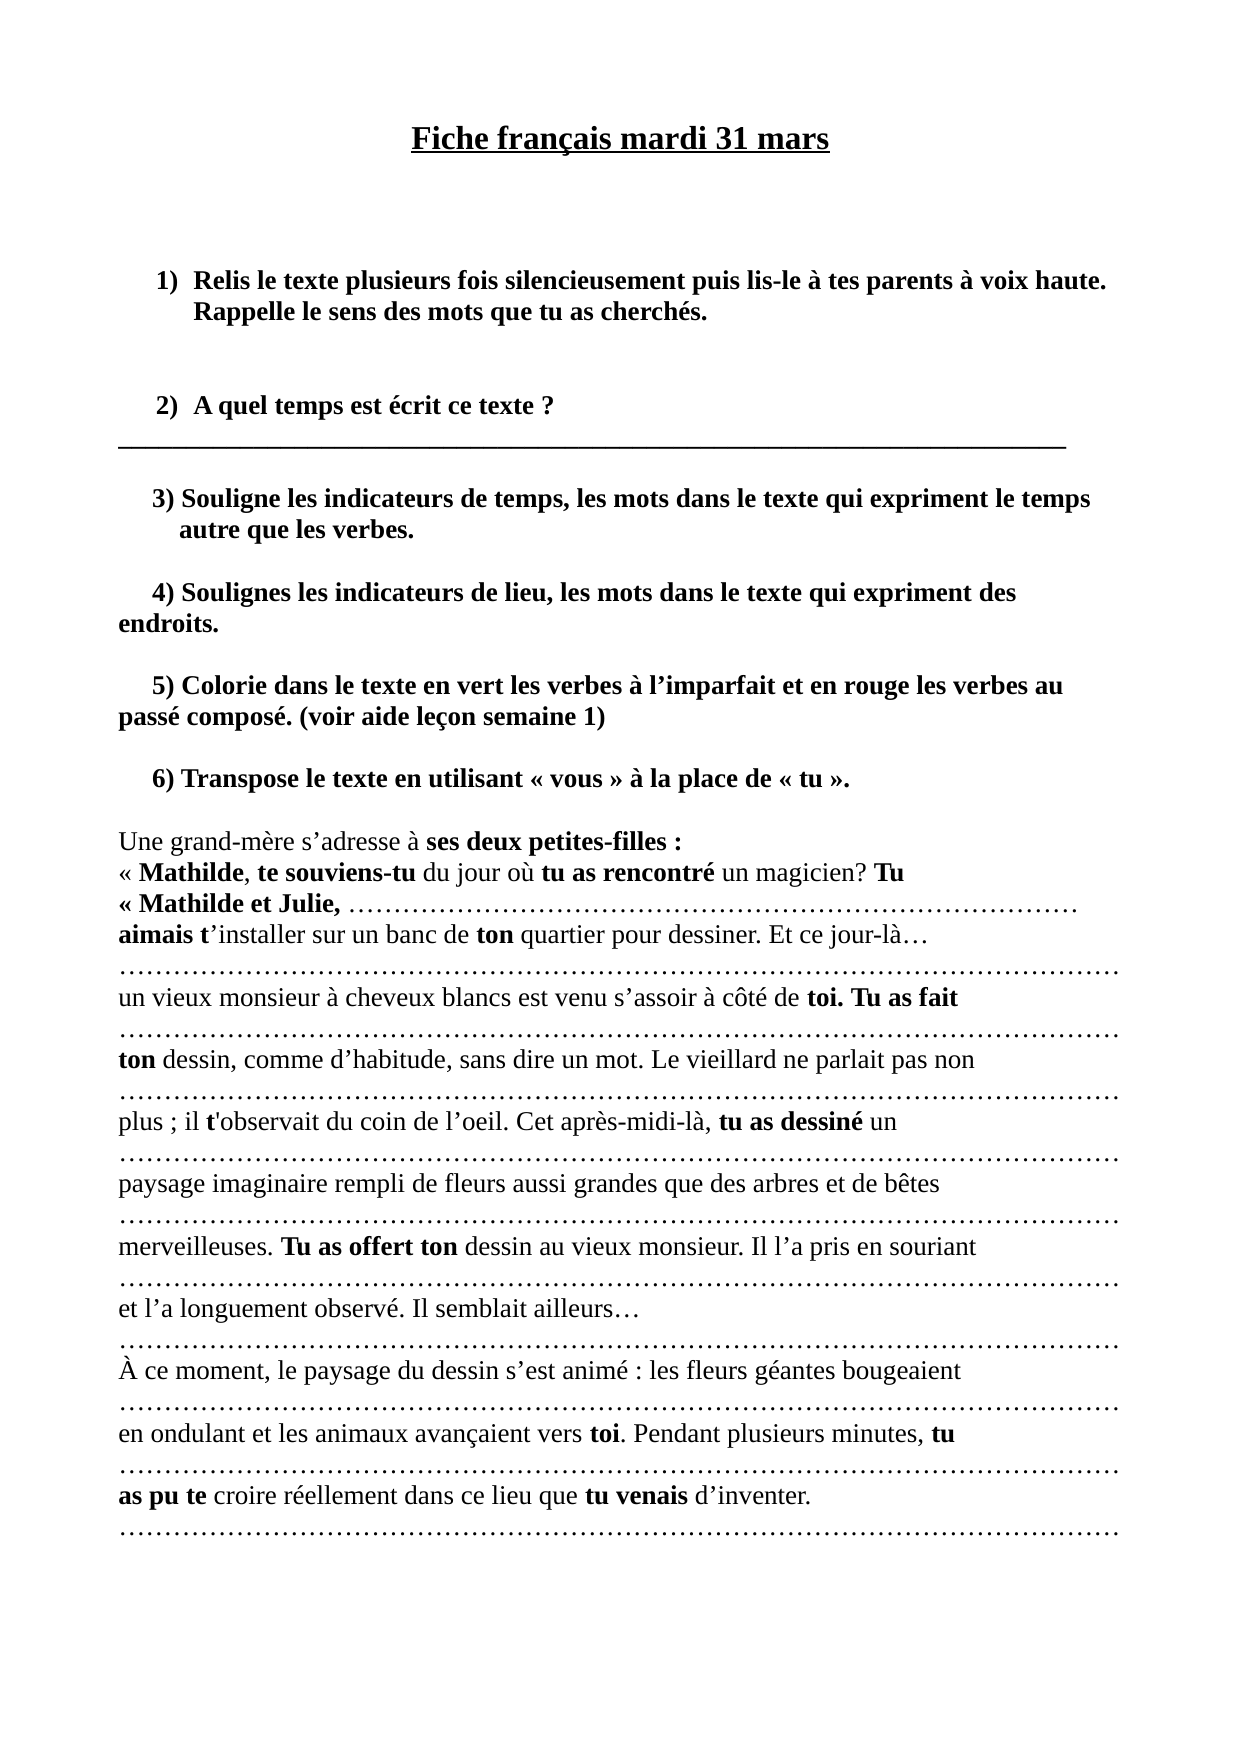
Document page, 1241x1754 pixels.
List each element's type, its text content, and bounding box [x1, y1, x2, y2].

text 3) Souligne les indicateurs de temps, les mots dans le texte qui expriment le temps [118, 482, 1122, 513]
text ton dessin, comme d’habitude, sans dire un mot. Le vieillard ne parlait pas non [118, 1043, 1122, 1074]
text ………………………………………………………………………………………………… [118, 1074, 1122, 1105]
text plus ; il t'observait du coin de l’oeil. Cet après-midi-là, tu as dessiné un [118, 1105, 1122, 1136]
text ………………………………………………………………………………………………… [118, 949, 1122, 981]
list Relis le texte plusieurs fois silencieusement puis lis-le à tes parents à voix haute. Rappelle le sens des mots que tu as cherchés. [156, 264, 1122, 327]
text « Mathilde et Julie, ……………………………………………………………………… [118, 887, 1122, 918]
text merveilleuses. Tu as offert ton dessin au vieux monsieur. Il l’a pris en souriant [118, 1230, 1122, 1261]
text paysage imaginaire rempli de fleurs aussi grandes que des arbres et de bêtes [118, 1167, 1122, 1199]
text passé composé. (voir aide leçon semaine 1) [118, 700, 1122, 731]
text un vieux monsieur à cheveux blancs est venu s’assoir à côté de toi. Tu as fait [118, 981, 1122, 1012]
text Une grand-mère s’adresse à ses deux petites-filles : [118, 825, 1122, 856]
text as pu te croire réellement dans ce lieu que tu venais d’inventer. [118, 1479, 1122, 1510]
text ………………………………………………………………………………………………… [118, 1386, 1122, 1417]
text ………………………………………………………………………………………………… [118, 1136, 1122, 1167]
text ………………………………………………………………………………………………… [118, 1323, 1122, 1354]
text 4) Soulignes les indicateurs de lieu, les mots dans le texte qui expriment des endroits. [118, 576, 1122, 638]
text ………………………………………………………………………………………………… [118, 1261, 1122, 1292]
list A quel temps est écrit ce texte ? [156, 389, 1122, 420]
text et l’a longuement observé. Il semblait ailleurs… [118, 1292, 1122, 1323]
text en ondulant et les animaux avançaient vers toi. Pendant plusieurs minutes, tu [118, 1417, 1122, 1448]
text ………………………………………………………………………………………………… [118, 1199, 1122, 1230]
text À ce moment, le paysage du dessin s’est animé : les fleurs géantes bougeaient [118, 1354, 1122, 1386]
text 6) Transpose le texte en utilisant « vous » à la place de « tu ». [118, 763, 1122, 794]
text autre que les verbes. [118, 513, 1122, 544]
text ______________________________________________________________________ [118, 420, 1122, 451]
text Fiche français mardi 31 mars [118, 118, 1122, 156]
text ………………………………………………………………………………………………… [118, 1448, 1122, 1479]
text 5) Colorie dans le texte en vert les verbes à l’imparfait et en rouge les verbes au [118, 669, 1122, 700]
text aimais t’installer sur un banc de ton quartier pour dessiner. Et ce jour-là… [118, 918, 1122, 949]
text ………………………………………………………………………………………………… [118, 1012, 1122, 1043]
text « Mathilde, te souviens-tu du jour où tu as rencontré un magicien? Tu [118, 856, 1122, 887]
text ………………………………………………………………………………………………… [118, 1510, 1122, 1541]
